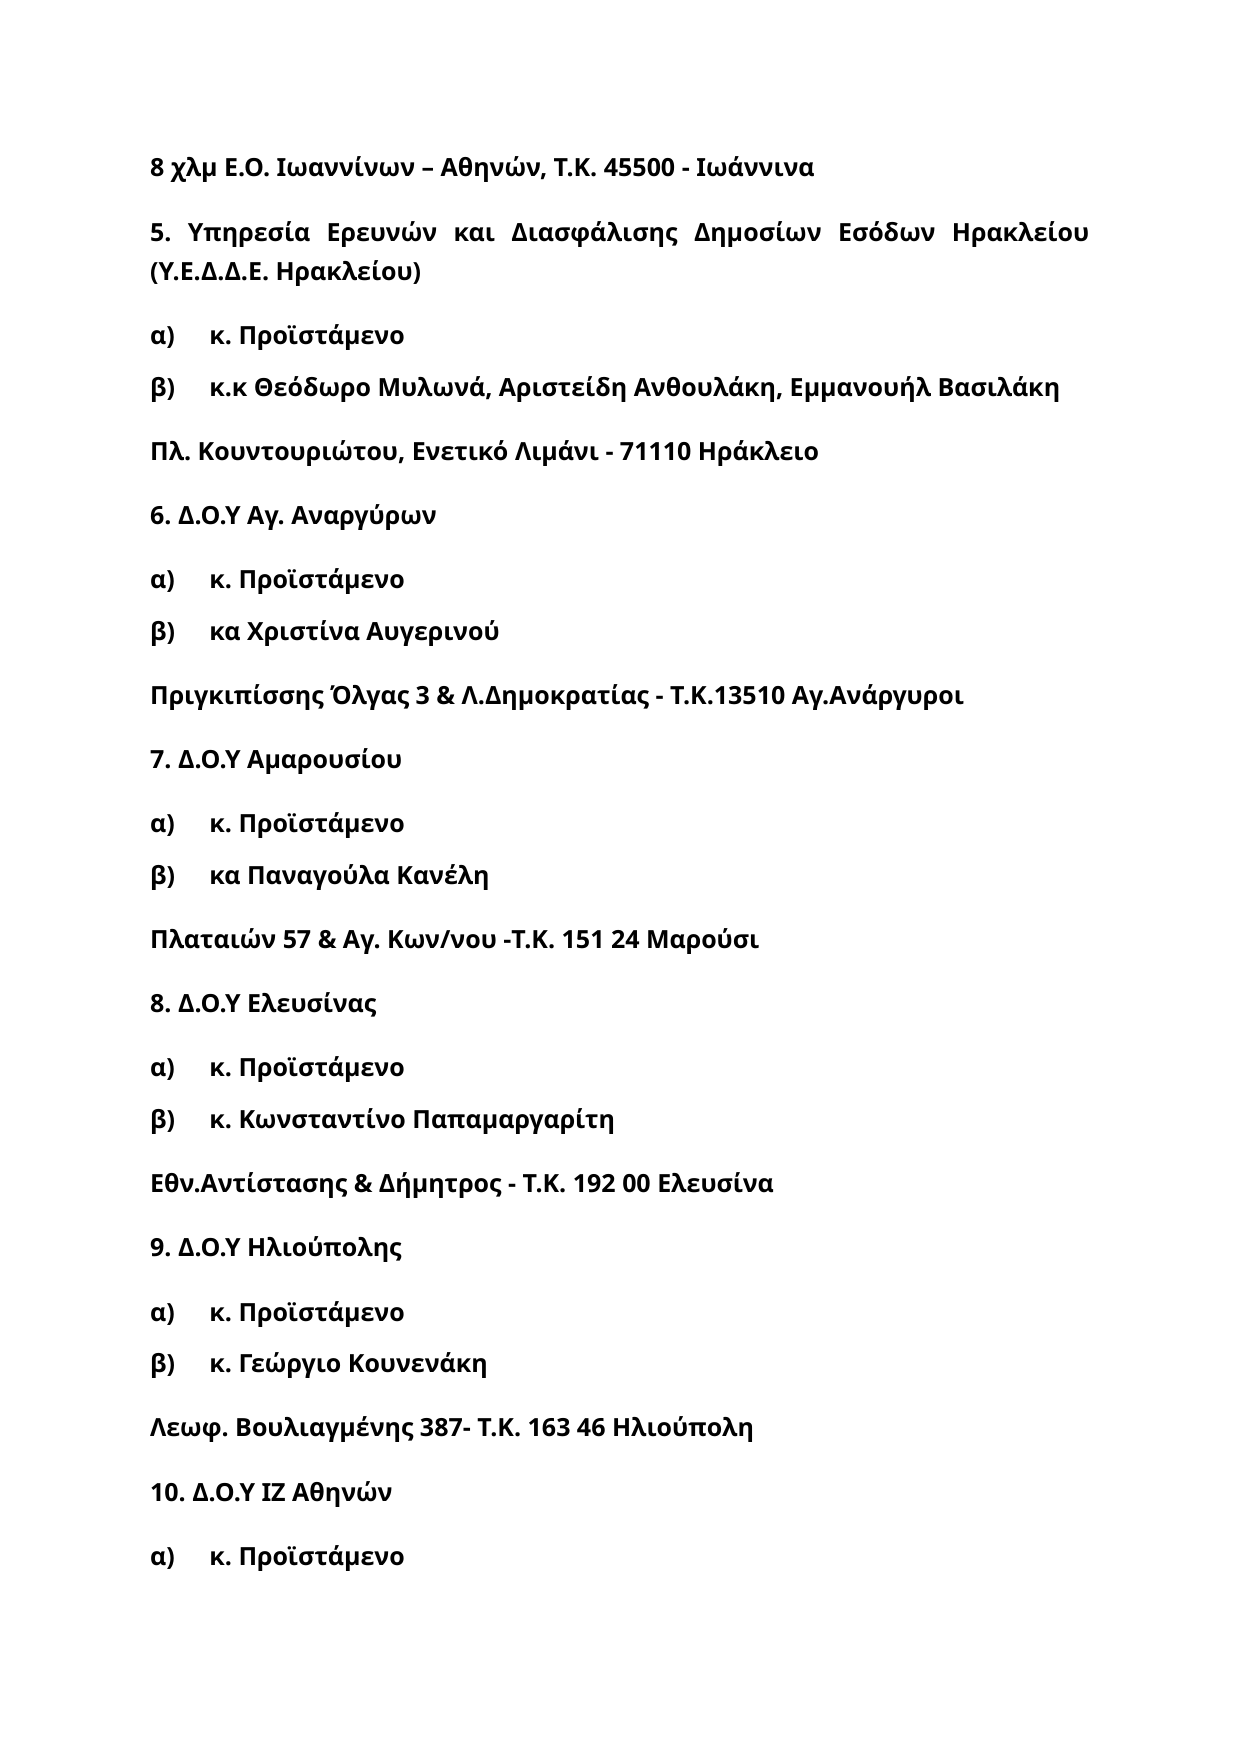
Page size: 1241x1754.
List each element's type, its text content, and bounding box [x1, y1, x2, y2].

text 10. Δ.Ο.Υ ΙΖ Αθηνών [150, 1474, 1090, 1508]
list α) κ. Προϊστάμενο [150, 1538, 1090, 1572]
text Λεωφ. Bουλιαγμένης 387- T.K. 163 46 Ηλιούπολη [150, 1410, 1090, 1444]
list β) κ. Κωνσταντίνο Παπαμαργαρίτη [150, 1102, 1090, 1136]
text Πριγκιπίσσης Όλγας 3 & Λ.Δημοκρατίας - T.K.13510 Αγ.Ανάργυροι [150, 677, 1090, 712]
text 8. Δ.Ο.Υ Ελευσίνας [150, 986, 1090, 1020]
list α) κ. Προϊστάμενο [150, 1294, 1090, 1328]
list α) κ. Προϊστάμενο [150, 562, 1090, 596]
list β) κα Παναγούλα Κανέλη [150, 857, 1090, 892]
text Πλ. Κουντουριώτου, Ενετικό Λιμάνι - 71110 Ηράκλειο [150, 433, 1090, 467]
list β) κ. Γεώργιο Κουνενάκη [150, 1346, 1090, 1380]
list β) κα Χριστίνα Αυγερινού [150, 613, 1090, 647]
text Eθν.Aντίστασης & Δήμητρος - T.K. 192 00 Ελευσίνα [150, 1166, 1090, 1200]
text Πλαταιών 57 & Aγ. Kων/νου -T.K. 151 24 Mαρούσι [150, 922, 1090, 956]
list α) κ. Προϊστάμενο [150, 317, 1090, 352]
text 9. Δ.Ο.Υ Ηλιούπολης [150, 1230, 1090, 1264]
list α) κ. Προϊστάμενο [150, 1050, 1090, 1084]
list α) κ. Προϊστάμενο [150, 806, 1090, 840]
text 6. Δ.Ο.Υ Αγ. Αναργύρων [150, 497, 1090, 532]
list β) κ.κ Θεόδωρο Μυλωνά, Αριστείδη Ανθουλάκη, Εμμανουήλ Βασιλάκη [150, 369, 1090, 403]
text 8 χλμ Ε.Ο. Ιωαννίνων – Αθηνών, Τ.Κ. 45500 - Ιωάννινα [150, 150, 1090, 184]
text 5. Υπηρεσία Ερευνών και Διασφάλισης Δημοσίων Εσόδων Ηρακλείου (Υ.Ε.Δ.Δ.Ε. Ηρακλείου) [150, 214, 1090, 287]
text 7. Δ.Ο.Υ Αμαρουσίου [150, 742, 1090, 776]
